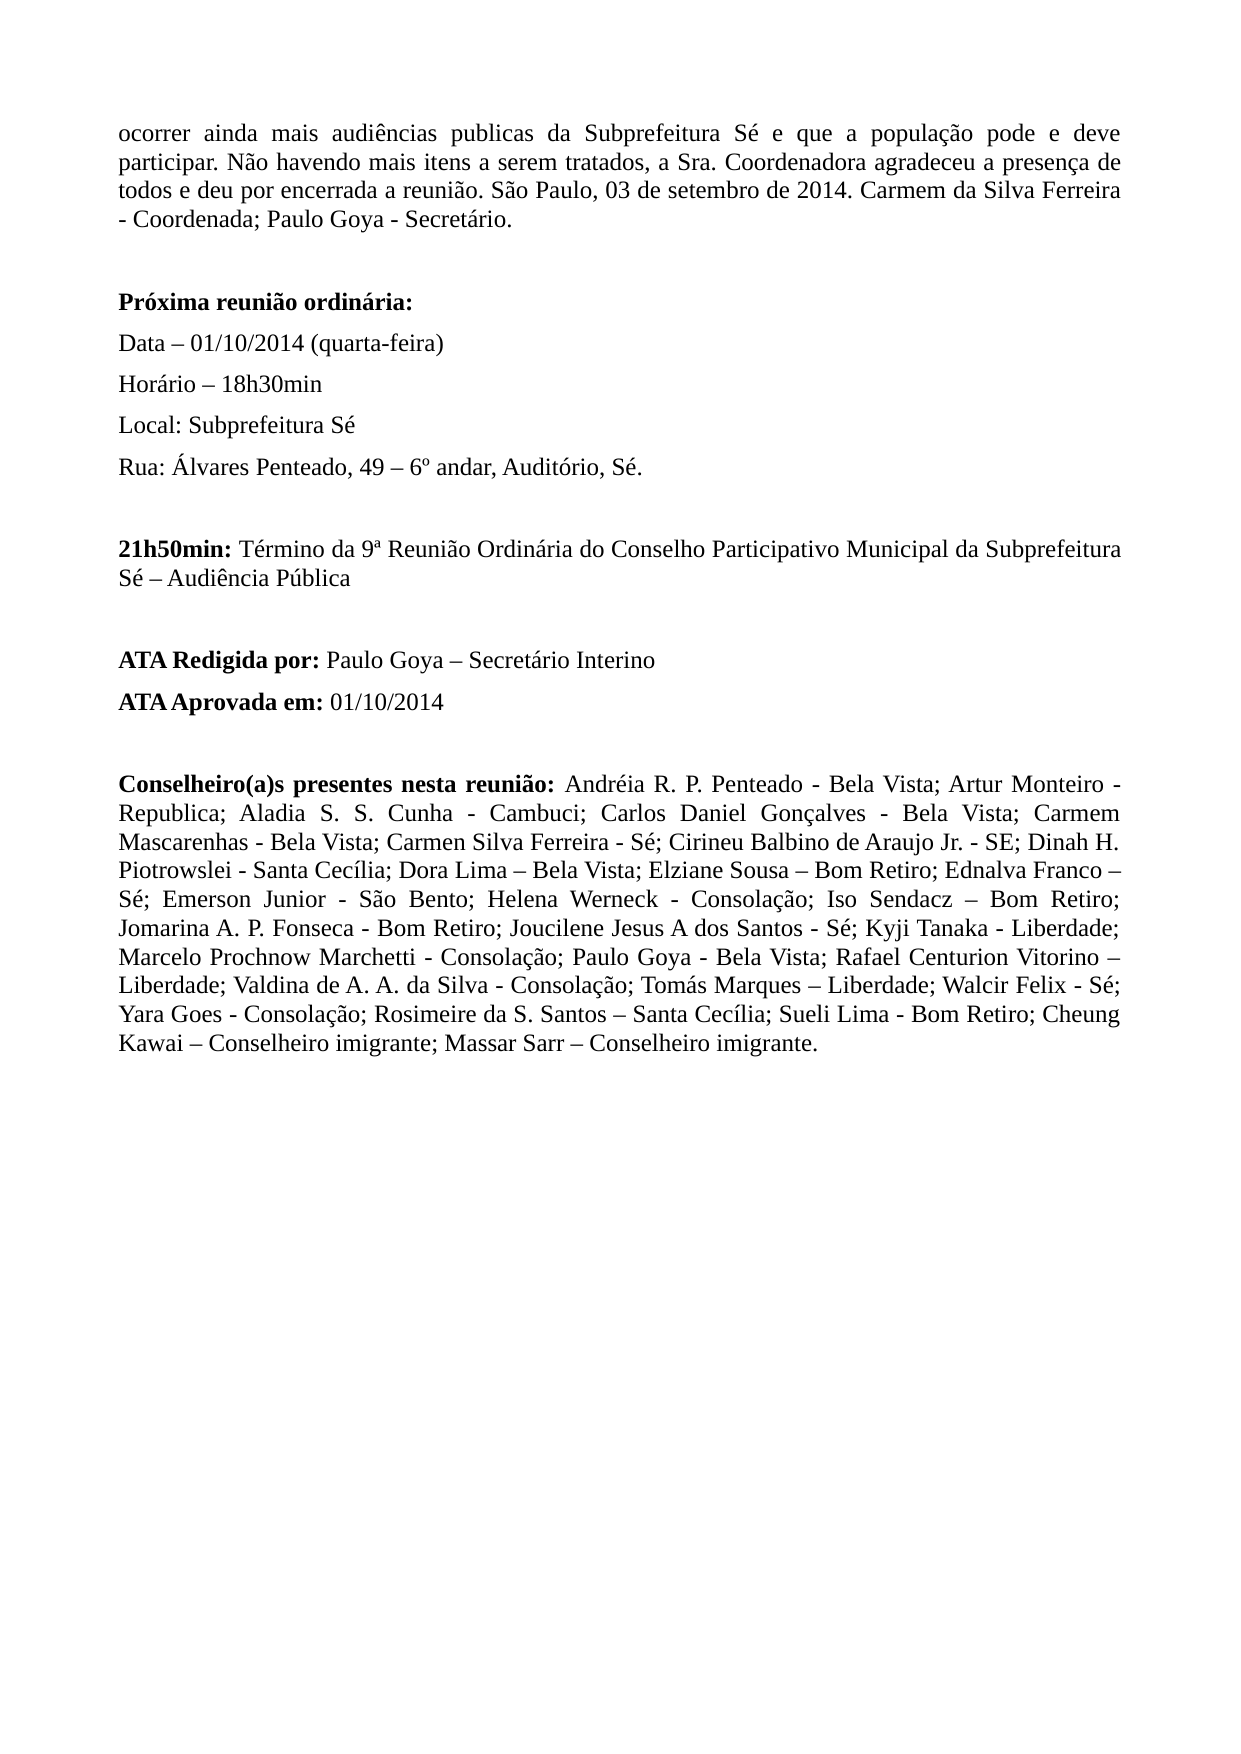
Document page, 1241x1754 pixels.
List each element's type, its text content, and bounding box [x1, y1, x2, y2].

text Rua: Álvares Penteado, 49 – 6º andar, Auditório, Sé. [118, 452, 1122, 481]
text Próxima reunião ordinária: [118, 287, 1122, 316]
text 21h50min: Término da 9ª Reunião Ordinária do Conselho Participativo Municipal da Subprefeitura Sé – Audiência Pública [118, 534, 1122, 592]
text ATA Aprovada em: 01/10/2014 [118, 687, 1122, 716]
text Data – 01/10/2014 (quarta-feira) [118, 328, 1122, 357]
text Local: Subprefeitura Sé [118, 411, 1122, 439]
text ocorrer ainda mais audiências publicas da Subprefeitura Sé e que a população pode e deve participar. Não havendo mais itens a serem tratados, a Sra. Coordenadora agradeceu a presença de todos e deu por encerrada a reunião. São Paulo, 03 de setembro de 2014. Carmem da Silva Ferreira - Coordenada; Paulo Goya - Secretário. [118, 118, 1122, 233]
text ATA Redigida por: Paulo Goya – Secretário Interino [118, 646, 1122, 674]
text Horário – 18h30min [118, 369, 1122, 398]
text Conselheiro(a)s presentes nesta reunião: Andréia R. P. Penteado - Bela Vista; Artur Monteiro - Republica; Aladia S. S. Cunha - Cambuci; Carlos Daniel Gonçalves - Bela Vista; Carmem Mascarenhas - Bela Vista; Carmen Silva Ferreira - Sé; Cirineu Balbino de Araujo Jr. - SE; Dinah H. Piotrowslei - Santa Cecília; Dora Lima – Bela Vista; Elziane Sousa – Bom Retiro; Ednalva Franco – Sé; Emerson Junior - São Bento; Helena Werneck - Consolação; Iso Sendacz – Bom Retiro; Jomarina A. P. Fonseca - Bom Retiro; Joucilene Jesus A dos Santos - Sé; Kyji Tanaka - Liberdade; Marcelo Prochnow Marchetti - Consolação; Paulo Goya - Bela Vista; Rafael Centurion Vitorino – Liberdade; Valdina de A. A. da Silva - Consolação; Tomás Marques – Liberdade; Walcir Felix - Sé; Yara Goes - Consolação; Rosimeire da S. Santos – Santa Cecília; Sueli Lima - Bom Retiro; Cheung Kawai – Conselheiro imigrante; Massar Sarr – Conselheiro imigrante. [118, 769, 1122, 1057]
